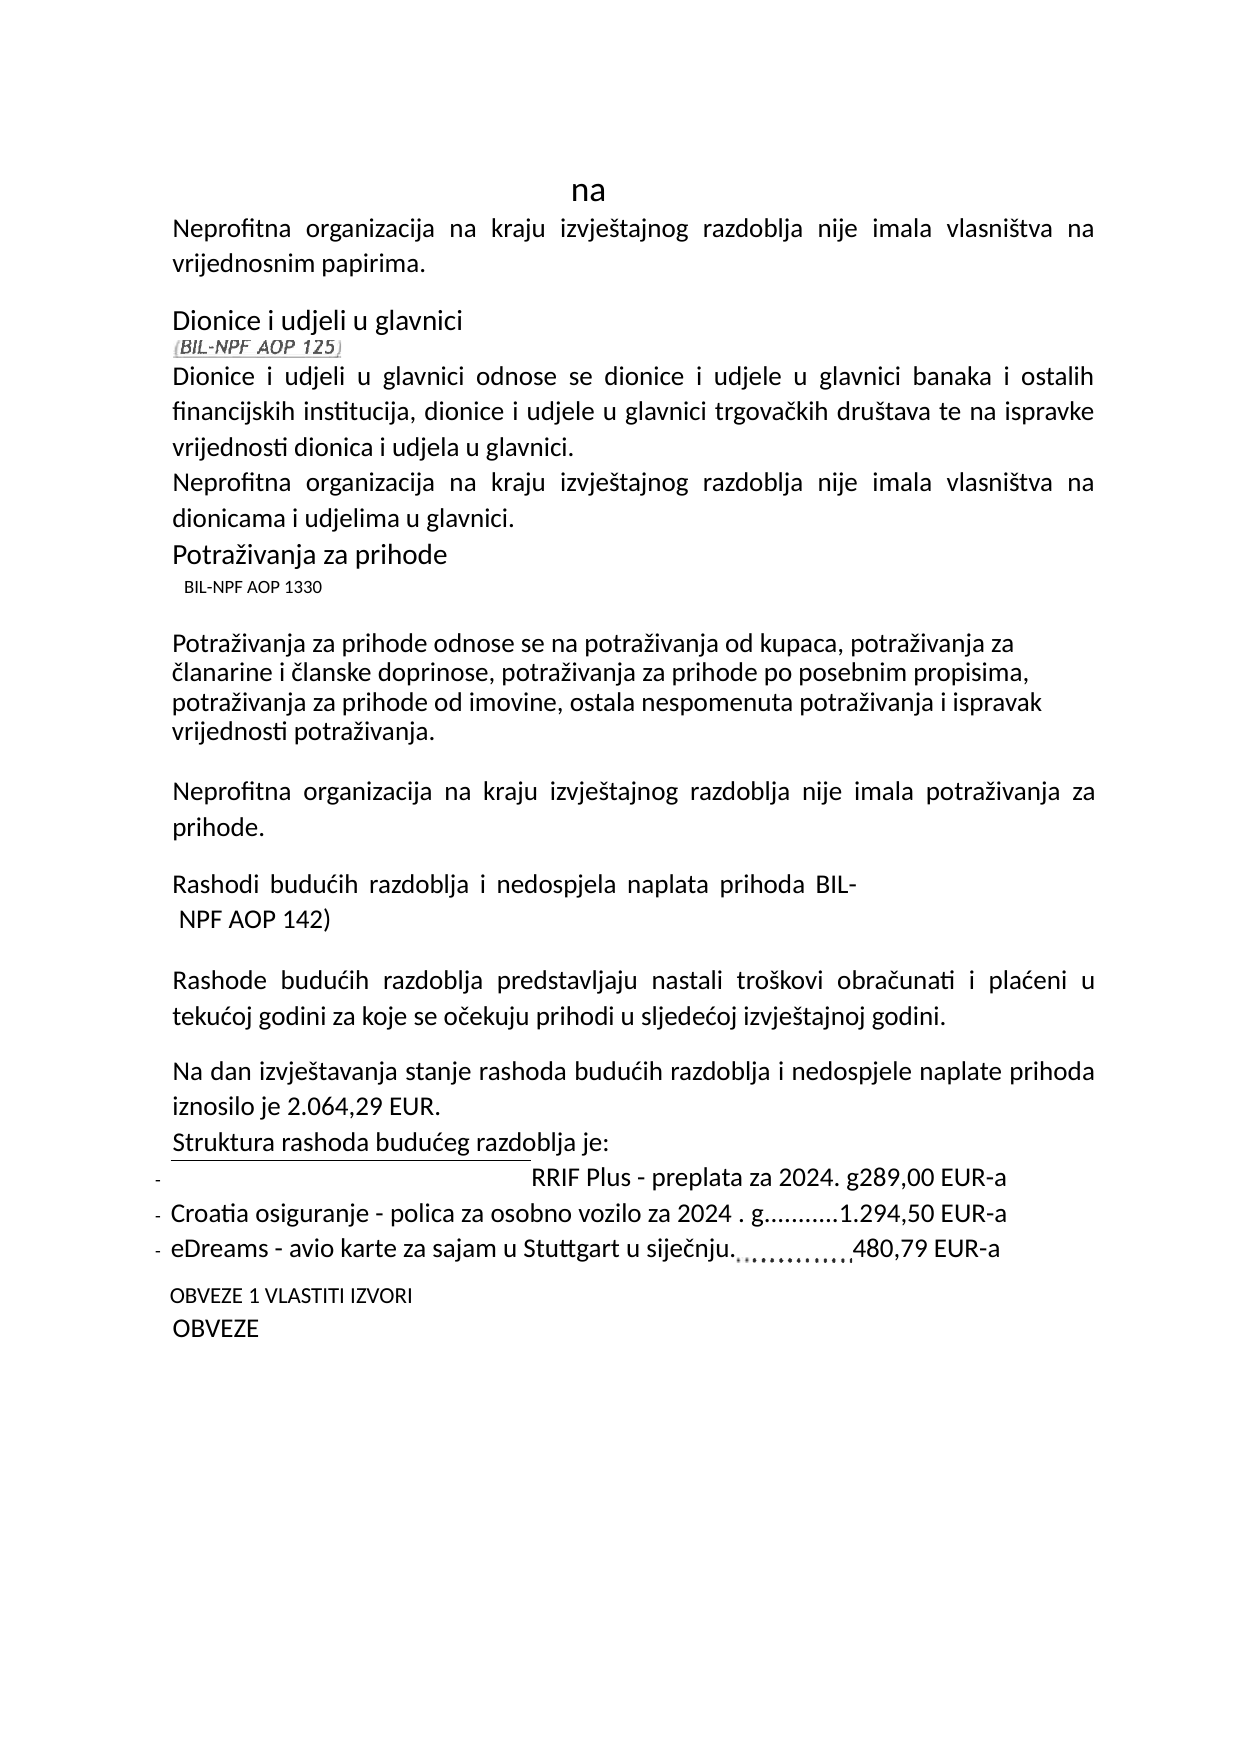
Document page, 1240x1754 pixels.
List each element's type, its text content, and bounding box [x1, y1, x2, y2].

list eDreams - avio karte za sajam u Stuttgart u siječnju.480,79 EUR-a [155, 1232, 1096, 1265]
text Rashodi budućih razdoblja i nedospjela naplata prihoda BIL-NPF AOP 142) [172, 867, 857, 935]
text OBVEZE [172, 1311, 1096, 1344]
text Potraživanja za prihode [172, 536, 1097, 572]
text Dionice i udjeli u glavnici [172, 302, 1097, 338]
text Dionice i udjeli u glavnici odnose se dionice i udjele u glavnici banaka i ostalih financijskih institucija, dionice i udjele u glavnici trgovačkih društava te na ispravke vrijednosti dionica i udjela u glavnici. [172, 359, 1096, 463]
text Potraživanja za prihode odnose se na potraživanja od kupaca, potraživanja za članarine i članske doprinose, potraživanja za prihode po posebnim propisima, potraživanja za prihode od imovine, ostala nespomenuta potraživanja i ispravak vrijednosti potraživanja. [172, 628, 1097, 748]
text Neprofitna organizacija na kraju izvještajnog razdoblja nije imala vlasništva na dionicama i udjelima u glavnici. [172, 466, 1096, 534]
text Na dan izvještavanja stanje rashoda budućih razdoblja i nedospjele naplate prihoda iznosilo je 2.064,29 EUR. [172, 1054, 1096, 1122]
text Neprofitna organizacija na kraju izvještajnog razdoblja nije imala potraživanja za prihode. [172, 774, 1096, 843]
subtitle BIL-NPF AOP 1330 [184, 575, 1097, 598]
text Rashode budućih razdoblja predstavljaju nastali troškovi obračunati i plaćeni u tekućoj godini za koje se očekuju prihodi u sljedećoj izvještajnoj godini. [172, 963, 1096, 1032]
list RRIF Plus - preplata za 2024. g289,00 EUR-a [155, 1160, 1096, 1193]
text Neprofitna organizacija na kraju izvještajnog razdoblja nije imala vlasništva na vrijednosnim papirima. [172, 211, 1096, 279]
list Croatia osiguranje - polica za osobno vozilo za 2024 . g...........1.294,50 EUR-a [155, 1196, 1096, 1229]
text OBVEZE 1 VLASTITI IZVORI [169, 1281, 1097, 1309]
text Struktura rashoda budućeg razdoblja je: [172, 1125, 1096, 1158]
